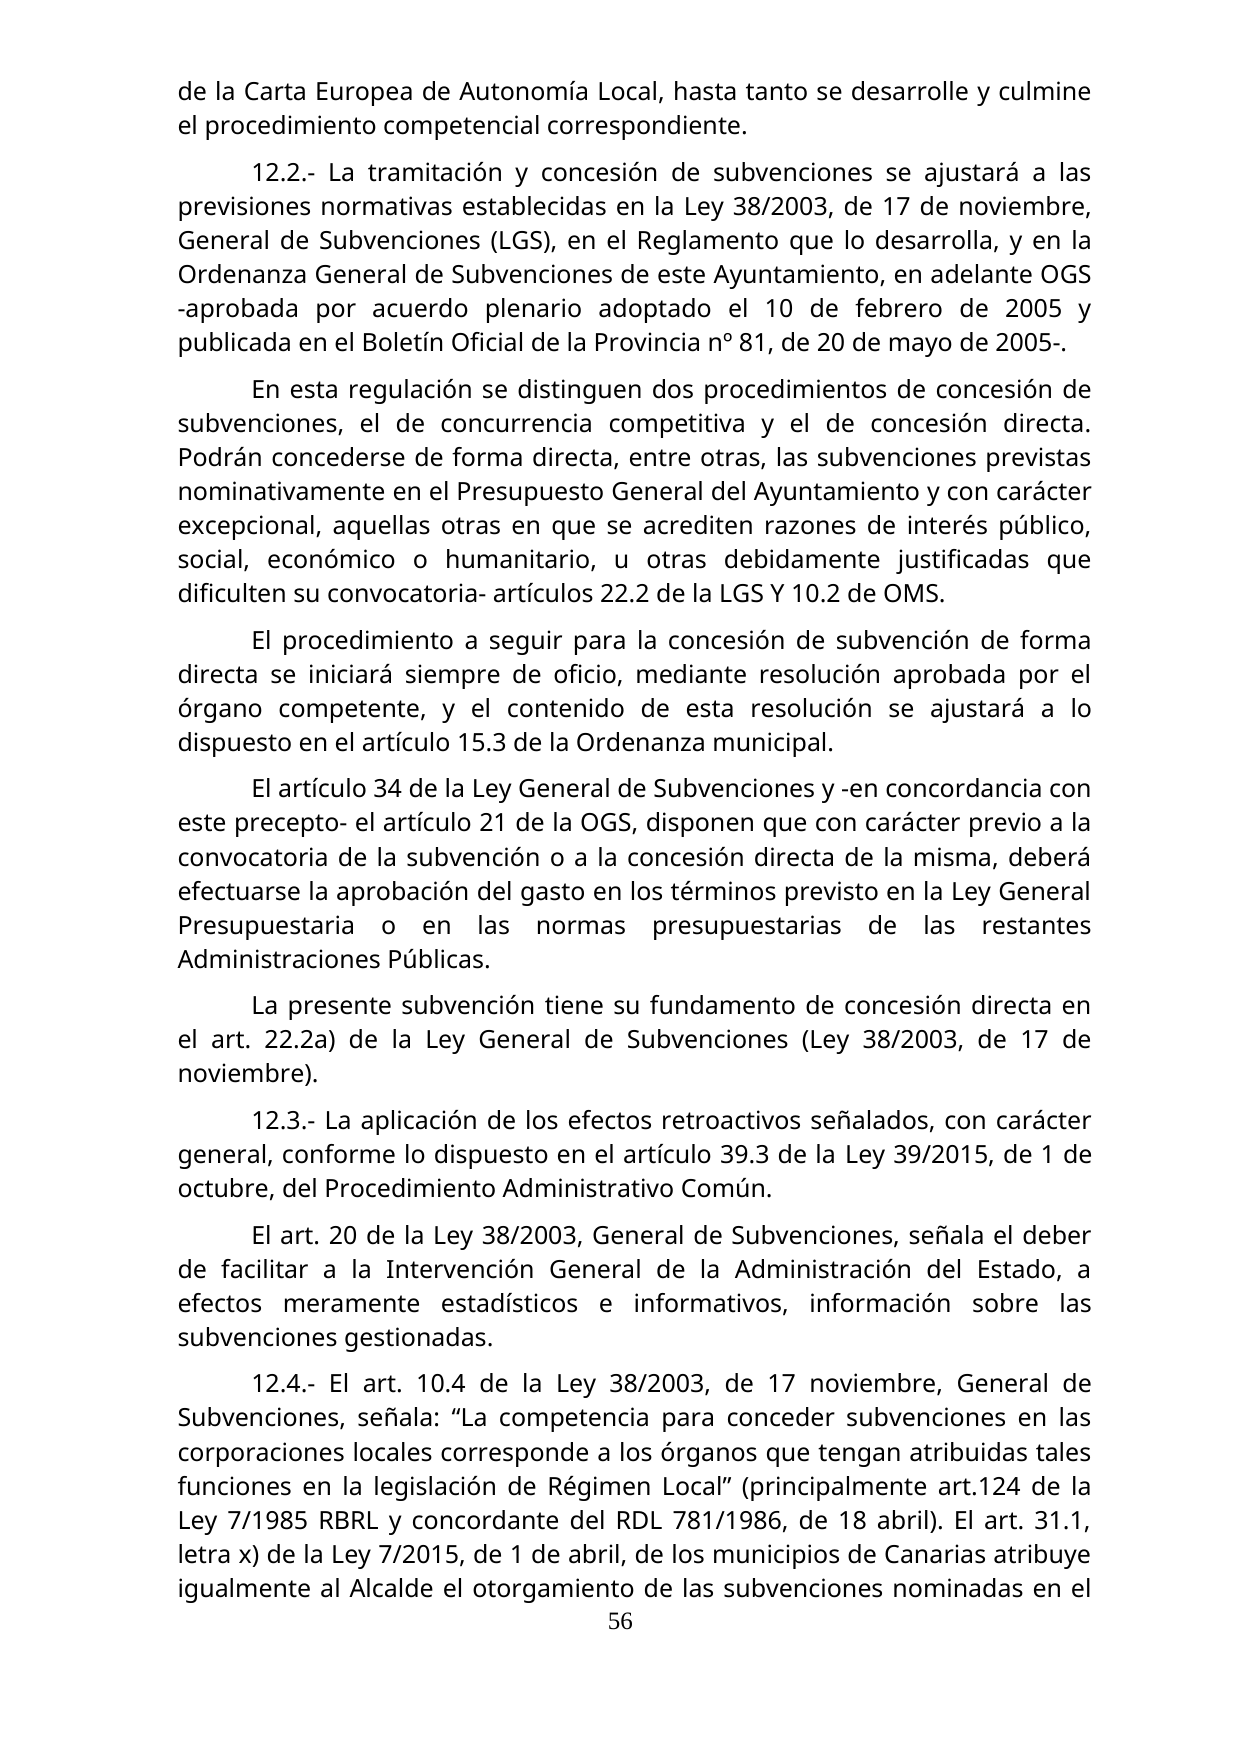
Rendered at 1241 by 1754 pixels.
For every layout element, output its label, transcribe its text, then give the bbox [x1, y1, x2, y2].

text El procedimiento a seguir para la concesión de subvención de forma directa se iniciará siempre de oficio, mediante resolución aprobada por el órgano competente, y el contenido de esta resolución se ajustará a lo dispuesto en el artículo 15.3 de la Ordenanza municipal. [177, 622, 1093, 758]
text 12.4.- El art. 10.4 de la Ley 38/2003, de 17 noviembre, General de Subvenciones, señala: “La competencia para conceder subvenciones en las corporaciones locales corresponde a los órganos que tengan atribuidas tales funciones en la legislación de Régimen Local” (principalmente art.124 de la Ley 7/1985 RBRL y concordante del RDL 781/1986, de 18 abril). El art. 31.1, letra x) de la Ley 7/2015, de 1 de abril, de los municipios de Canarias atribuye igualmente al Alcalde el otorgamiento de las subvenciones nominadas en el [177, 1366, 1093, 1604]
text 12.2.- La tramitación y concesión de subvenciones se ajustará a las previsiones normativas establecidas en la Ley 38/2003, de 17 de noviembre, General de Subvenciones (LGS), en el Reglamento que lo desarrolla, y en la Ordenanza General de Subvenciones de este Ayuntamiento, en adelante OGS -aprobada por acuerdo plenario adoptado el 10 de febrero de 2005 y publicada en el Boletín Oficial de la Provincia nº 81, de 20 de mayo de 2005-. [177, 154, 1093, 359]
text La presente subvención tiene su fundamento de concesión directa en el art. 22.2a) de la Ley General de Subvenciones (Ley 38/2003, de 17 de noviembre). [177, 988, 1093, 1090]
text 12.3.- La aplicación de los efectos retroactivos señalados, con carácter general, conforme lo dispuesto en el artículo 39.3 de la Ley 39/2015, de 1 de octubre, del Procedimiento Administrativo Común. [177, 1103, 1093, 1205]
text El art. 20 de la Ley 38/2003, General de Subvenciones, señala el deber de facilitar a la Intervención General de la Administración del Estado, a efectos meramente estadísticos e informativos, información sobre las subvenciones gestionadas. [177, 1217, 1093, 1353]
text El artículo 34 de la Ley General de Subvenciones y -en concordancia con este precepto- el artículo 21 de la OGS, disponen que con carácter previo a la convocatoria de la subvención o a la concesión directa de la misma, deberá efectuarse la aprobación del gasto en los términos previsto en la Ley General Presupuestaria o en las normas presupuestarias de las restantes Administraciones Públicas. [177, 771, 1093, 975]
text En esta regulación se distinguen dos procedimientos de concesión de subvenciones, el de concurrencia competitiva y el de concesión directa. Podrán concederse de forma directa, entre otras, las subvenciones previstas nominativamente en el Presupuesto General del Ayuntamiento y con carácter excepcional, aquellas otras en que se acrediten razones de interés público, social, económico o humanitario, u otras debidamente justificadas que dificulten su convocatoria- artículos 22.2 de la LGS Y 10.2 de OMS. [177, 371, 1093, 610]
text de la Carta Europea de Autonomía Local, hasta tanto se desarrolle y culmine el procedimiento competencial correspondiente. [177, 74, 1093, 142]
